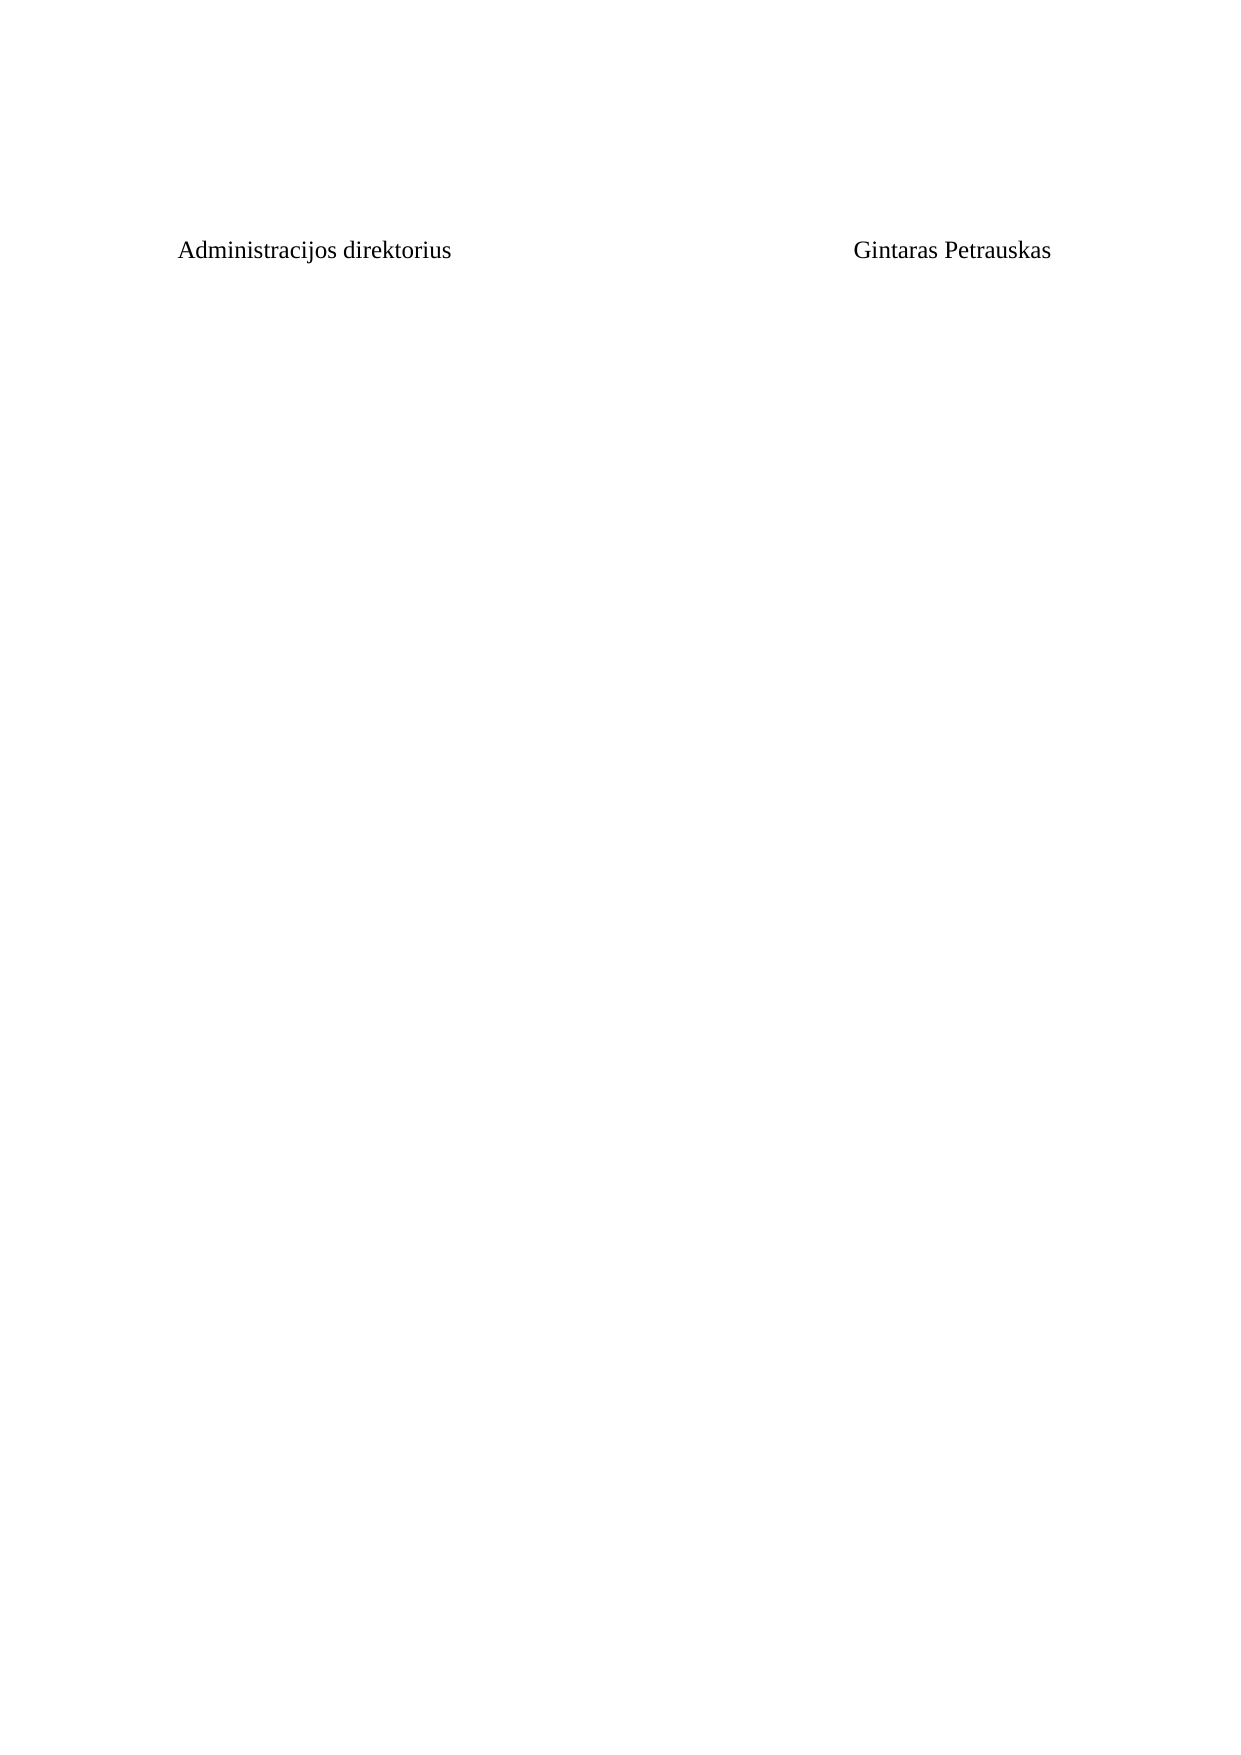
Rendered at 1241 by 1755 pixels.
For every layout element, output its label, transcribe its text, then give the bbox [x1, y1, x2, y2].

text Administracijos direktorius Gintaras Petrauskas [177, 235, 1181, 263]
